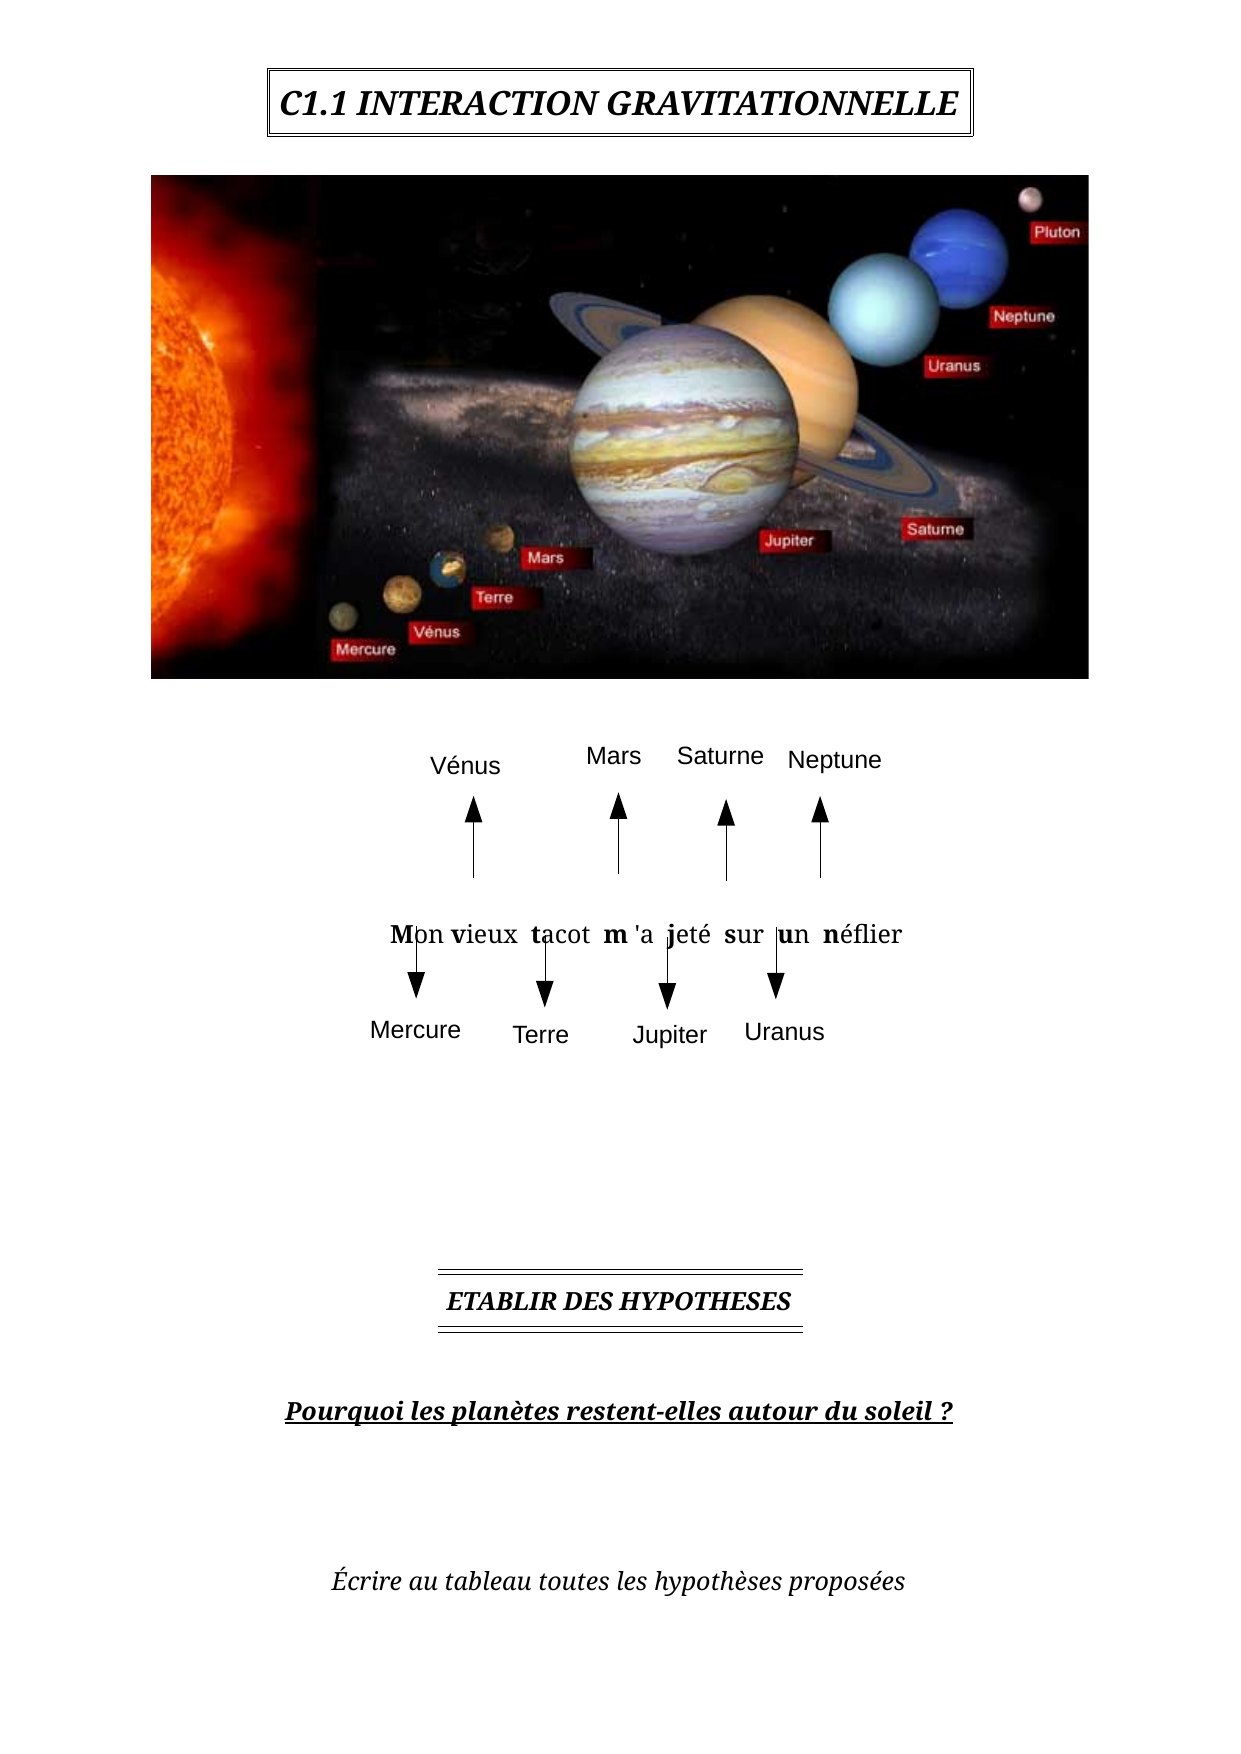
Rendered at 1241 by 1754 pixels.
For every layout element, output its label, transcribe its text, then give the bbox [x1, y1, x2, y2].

text Pourquoi les planètes restent-elles autour du soleil ? [118, 1393, 1122, 1428]
text ETABLIR DES HYPOTHESES [446, 1283, 794, 1317]
text Mon vieux tacot m 'a jeté sur un néflier [118, 917, 1122, 951]
text Écrire au tableau toutes les hypothèses proposées [118, 1564, 1122, 1598]
picture [151, 175, 1089, 679]
text C1.1 INTERACTION GRAVITATIONNELLE [278, 79, 962, 125]
